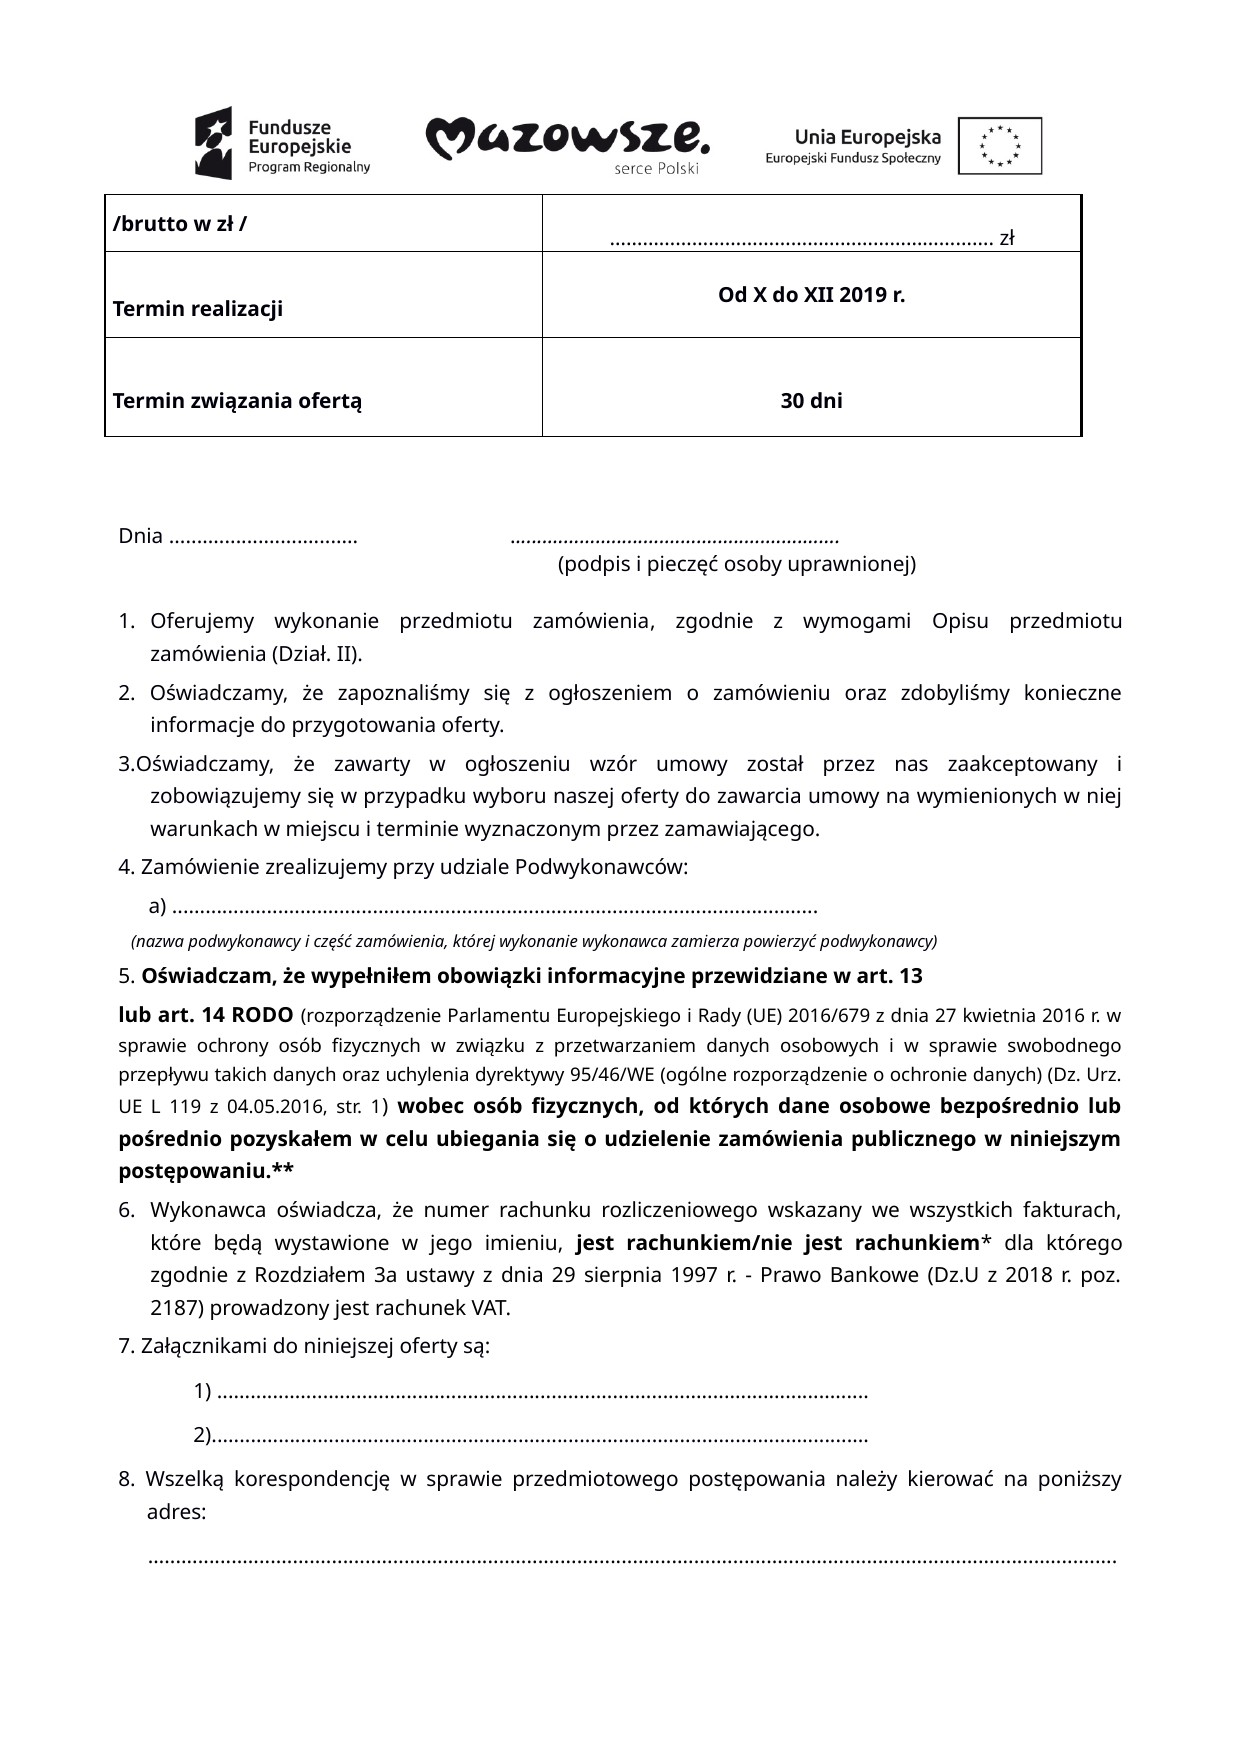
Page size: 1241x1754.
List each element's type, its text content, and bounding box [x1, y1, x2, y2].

text 2. Oświadczamy, że zapoznaliśmy się z ogłoszeniem o zamówieniu oraz zdobyliśmy konieczne informacje do przygotowania oferty. [118, 678, 1123, 739]
table_cell Od X do XII 2019 r. [543, 252, 1080, 337]
text Dnia .................................. .............................................................. [118, 521, 1123, 549]
text 1. Oferujemy wykonanie przedmiotu zamówienia, zgodnie z wymogami Opisu przedmiotu zamówienia (Dział. II). [118, 606, 1123, 667]
text 3.Oświadczamy, że zawarty w ogłoszeniu wzór umowy został przez nas zaakceptowany i zobowiązujemy się w przypadku wyboru naszej oferty do zawarcia umowy na wymienionych w niej warunkach w miejscu i terminie wyznaczonym przez zamawiającego. [118, 749, 1123, 842]
list 2)...................................................................................................................... [156, 1420, 1123, 1448]
text 4. Zamówienie zrealizujemy przy udziale Podwykonawców: [118, 852, 1123, 881]
text (podpis i pieczęć osoby uprawnionej) [118, 549, 1123, 578]
table_cell Termin związania ofertą [106, 338, 542, 436]
table_cell 30 dni [543, 338, 1080, 436]
text (nazwa podwykonawcy i część zamówienia, której wykonanie wykonawca zamierza powierzyć podwykonawcy) [118, 929, 1123, 952]
text lub art. 14 RODO (rozporządzenie Parlamentu Europejskiego i Rady (UE) 2016/679 z dnia 27 kwietnia 2016 r. w sprawie ochrony osób fizycznych w związku z przetwarzaniem danych osobowych i w sprawie swobodnego przepływu takich danych oraz uchylenia dyrektywy 95/46/WE (ogólne rozporządzenie o ochronie danych) (Dz. Urz. UE L 119 z 04.05.2016, str. 1) wobec osób fizycznych, od których dane osobowe bezpośrednio lub pośrednio pozyskałem w celu ubiegania się o udzielenie zamówienia publicznego w niniejszym postępowaniu.** [118, 1000, 1123, 1185]
table_cell /brutto w zł / [106, 195, 542, 251]
list …........................................................................................................................................................................... [118, 1541, 1123, 1570]
text 5. Oświadczam, że wypełniłem obowiązki informacyjne przewidziane w art. 13 [118, 962, 1123, 990]
text 8. Wszelką korespondencję w sprawie przedmiotowego postępowania należy kierować na poniższy adres: [118, 1464, 1123, 1526]
text 6. Wykonawca oświadcza, że numer rachunku rozliczeniowego wskazany we wszystkich fakturach, które będą wystawione w jego imieniu, jest rachunkiem/nie jest rachunkiem* dla którego zgodnie z Rozdziałem 3a ustawy z dnia 29 sierpnia 1997 r. - Prawo Bankowe (Dz.U z 2018 r. poz. 2187) prowadzony jest rachunek VAT. [118, 1195, 1123, 1321]
table_cell Termin realizacji [106, 252, 542, 337]
text a) .................................................................................................................... [148, 891, 1123, 919]
list 1) ..................................................................................................................... [156, 1376, 1123, 1404]
picture [195, 106, 1046, 180]
text 7. Załącznikami do niniejszej oferty są: [118, 1331, 1123, 1360]
table_cell ……………………………………………………………. zł [543, 195, 1080, 251]
